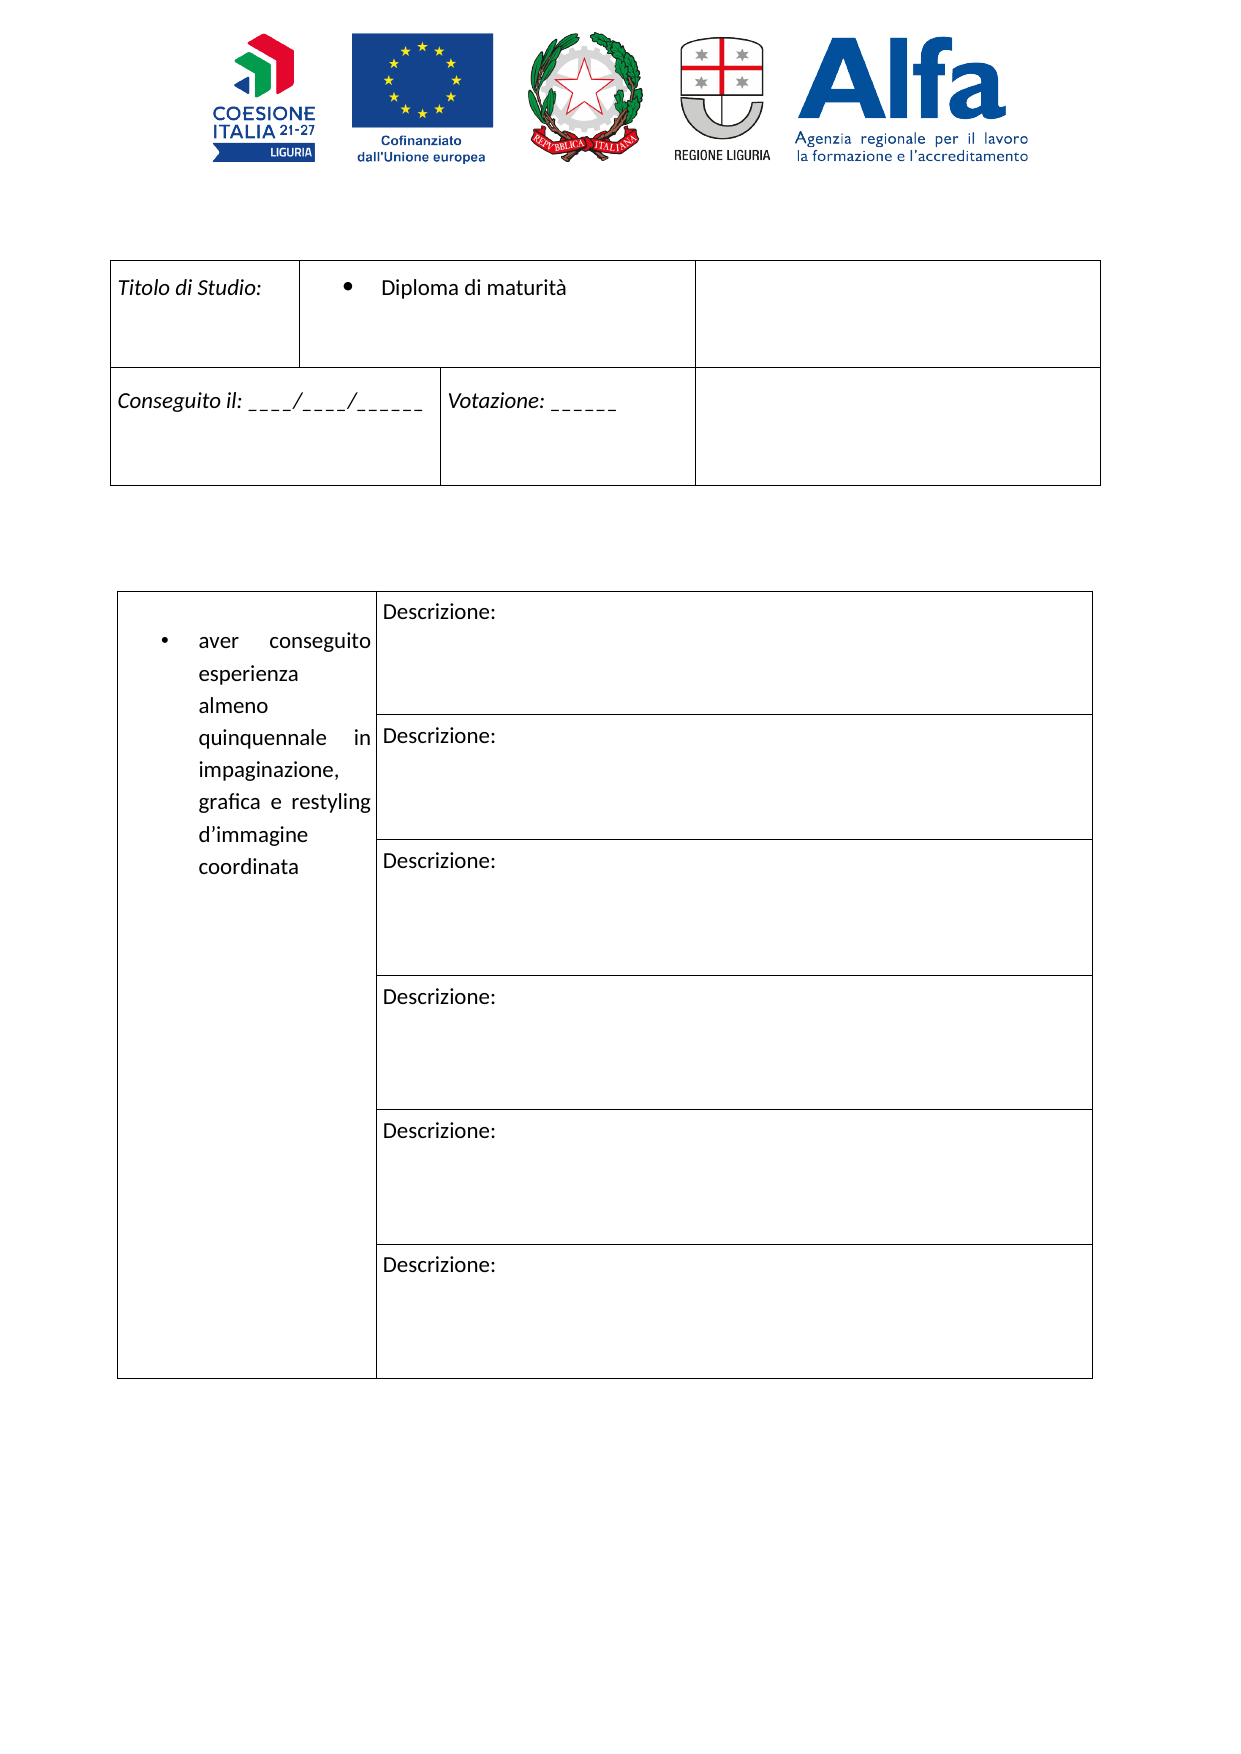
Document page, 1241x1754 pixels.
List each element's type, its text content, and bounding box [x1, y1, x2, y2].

table_cell [696, 368, 1100, 485]
table_cell Descrizione: [377, 1245, 1092, 1378]
table_header Titolo di Studio: [111, 261, 299, 367]
picture [212, 32, 1028, 164]
table_cell Descrizione: [377, 715, 1092, 839]
table_header Descrizione: [377, 592, 1092, 714]
table_header Diploma di maturità [300, 261, 695, 367]
table_header [696, 261, 1100, 367]
table_cell Descrizione: [377, 840, 1092, 975]
table_cell Conseguito il: ____/____/______ [111, 368, 440, 485]
table_cell Descrizione: [377, 1110, 1092, 1244]
table_cell Votazione: ______ [441, 368, 695, 485]
table_cell Descrizione: [377, 976, 1092, 1109]
table_header aver conseguito esperienza almeno quinquennale in impaginazione, grafica e restyling d’immagine coordinata [118, 592, 376, 1378]
